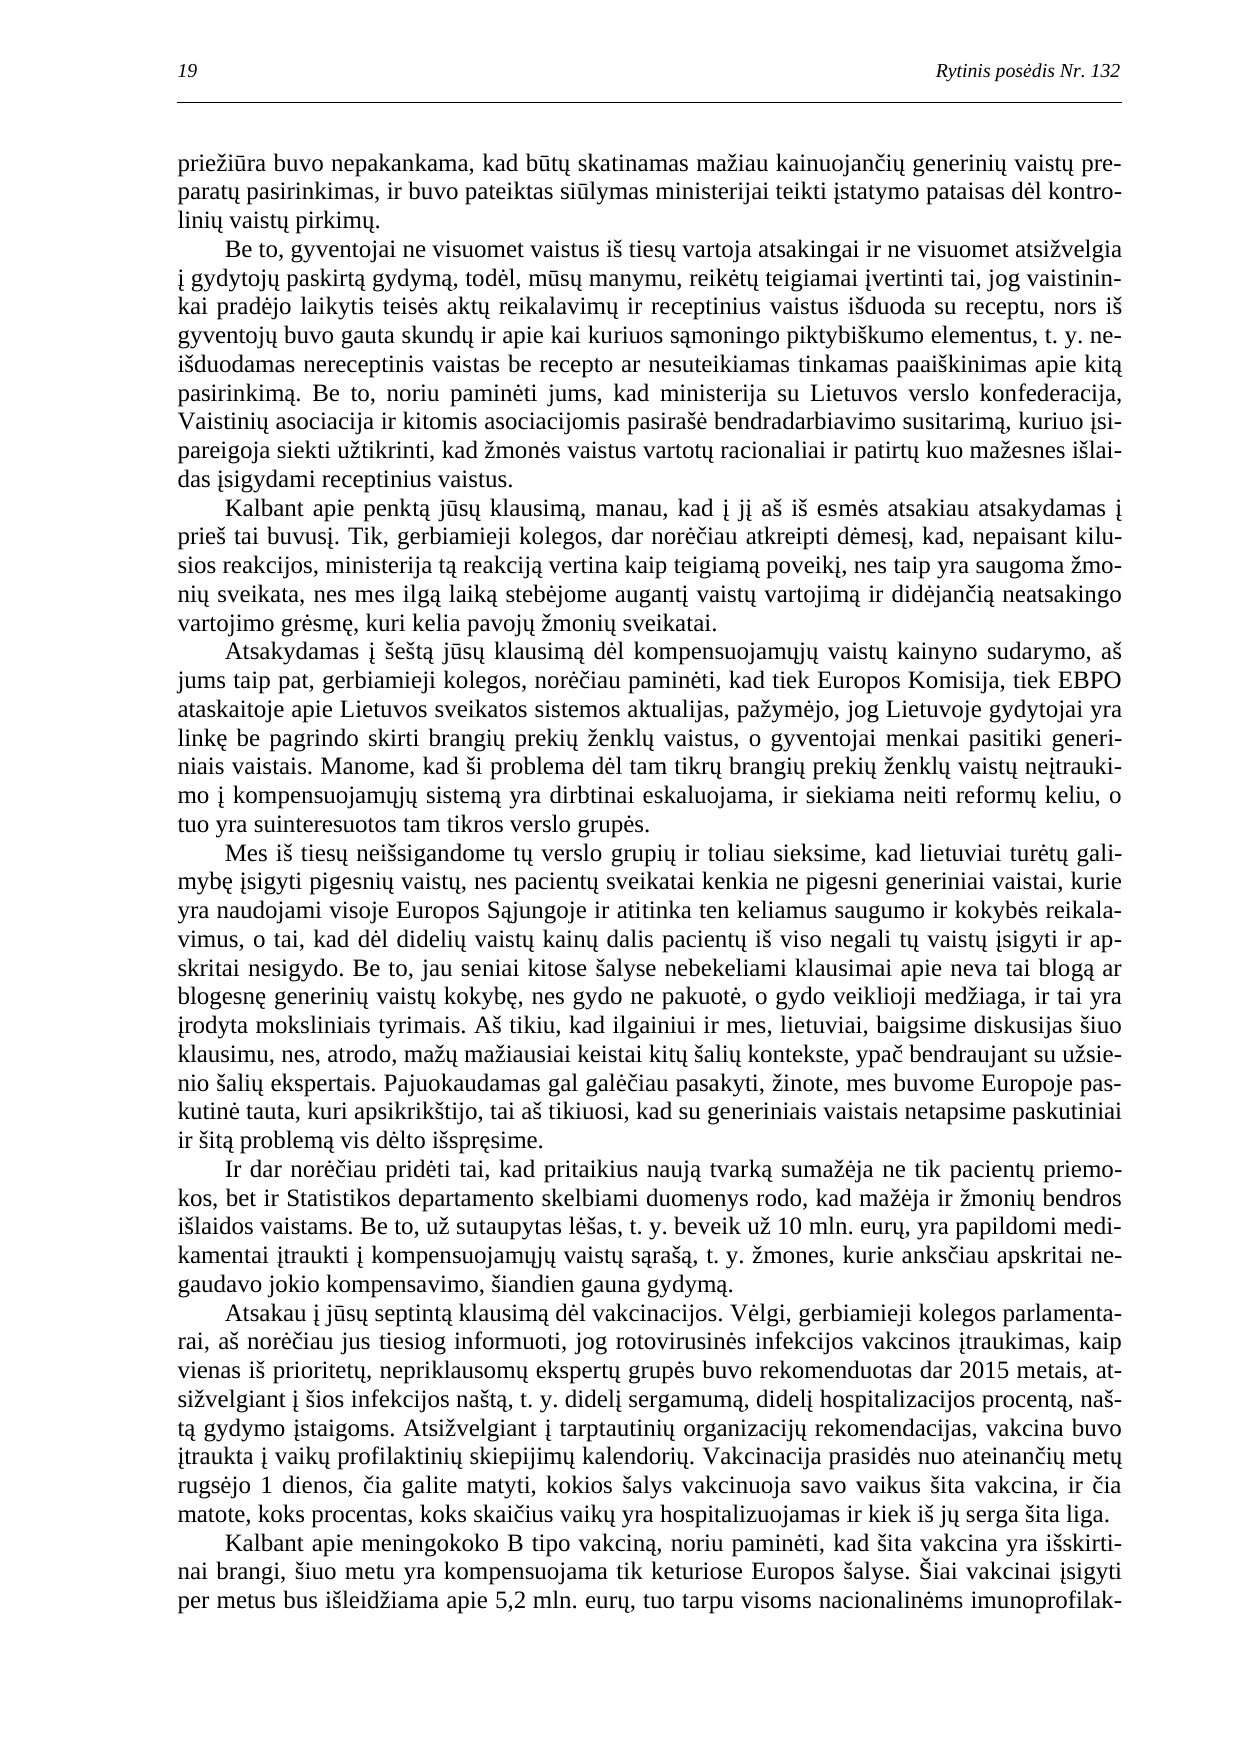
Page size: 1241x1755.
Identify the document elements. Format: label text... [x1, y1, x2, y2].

text At­sa­ky­da­mas į šeš­tą jū­sų klau­si­mą dėl kom­pen­suo­ja­mų­jų vais­tų kai­ny­no su­da­ry­mo, aš jums taip pat, ger­bia­mie­ji ko­le­gos, no­rė­čiau pa­mi­nė­ti, kad tiek Eu­ro­pos Ko­mi­si­ja, tiek EBPO ata­skai­to­je apie Lie­tu­vos svei­ka­tos sis­te­mos ak­tu­a­li­jas, pa­žy­mė­jo, jog Lie­tu­vo­je gy­dy­to­jai yra lin­kę be pa­grin­do skir­ti bran­gių pre­kių žen­klų vais­tus, o gy­ven­to­jai men­kai pa­si­ti­ki ge­ne­ri­niais vais­tais. Ma­no­me, kad ši pro­ble­ma dėl tam tik­rų bran­gių pre­kių žen­klų vais­tų ne­įtrau­ki­mo į kom­pen­suo­ja­mų­jų sis­te­mą yra dirb­ti­nai es­ka­luo­ja­ma, ir sie­kia­ma nei­ti re­for­mų ke­liu, o tuo yra su­in­te­re­suo­tos tam tik­ros ver­slo gru­pės. [177, 636, 1122, 838]
text Kal­bant apie me­nin­go­ko­ko B ti­po vak­ci­ną, no­riu pa­mi­nė­ti, kad ši­ta vak­ci­na yra iš­skir­ti­nai bran­gi, šiuo me­tu yra kom­pen­suo­ja­ma tik ke­tu­rio­se Eu­ro­pos ša­ly­se. Šiai vak­ci­nai įsi­gy­ti per me­tus bus iš­lei­džia­ma apie 5,2 mln. eu­rų, tuo tar­pu vi­soms na­cio­na­li­nėms imu­nop­ro­fi­lak­ [177, 1528, 1122, 1614]
text Ir dar no­rė­čiau pri­dė­ti tai, kad pri­tai­kius nau­ją tvar­ką su­ma­žė­ja ne tik pa­cien­tų prie­mo­kos, bet ir Sta­tis­ti­kos de­par­ta­men­to skel­bia­mi duo­me­nys ro­do, kad ma­žė­ja ir žmo­nių ben­dros iš­lai­dos vais­tams. Be to, už su­tau­py­tas lė­šas, t. y. be­veik už 10 mln. eu­rų, yra pa­pil­do­mi me­di­ka­men­tai įtrauk­ti į kom­pen­suo­ja­mų­jų vais­tų są­ra­šą, t. y. žmo­nes, ku­rie anks­čiau ap­skri­tai ne­gau­da­vo jo­kio kom­pen­sa­vi­mo, šian­dien gau­na gy­dy­mą. [177, 1154, 1122, 1298]
text Be to, gy­ven­to­jai ne vi­suo­met vais­tus iš tie­sų var­to­ja at­sa­kin­gai ir ne vi­suo­met at­si­žvel­gia į gy­dy­to­jų pa­skir­tą gy­dy­mą, to­dėl, mū­sų ma­ny­mu, rei­kė­tų tei­gia­mai įver­tin­ti tai, jog vais­ti­nin­kai pra­dė­jo lai­ky­tis tei­sės ak­tų rei­ka­la­vi­mų ir re­cep­ti­nius vais­tus iš­duo­da su re­cep­tu, nors iš gy­ven­to­jų bu­vo gau­ta skun­dų ir apie kai ku­riuos są­mo­nin­go pik­ty­biš­ku­mo ele­men­tus, t. y. ne­iš­duo­da­mas ne­re­cep­ti­nis vais­tas be re­cep­to ar ne­su­tei­kia­mas tin­ka­mas pa­aiš­ki­ni­mas apie ki­tą pa­si­rin­ki­mą. Be to, no­riu pa­mi­nė­ti jums, kad mi­nis­te­ri­ja su Lie­tu­vos ver­slo kon­fe­de­ra­ci­ja, Vais­ti­nių aso­cia­ci­ja ir ki­to­mis aso­cia­ci­jo­mis pa­si­ra­šė ben­dra­dar­bia­vi­mo su­si­ta­ri­mą, ku­riuo įsi­pa­rei­go­ja siek­ti už­tik­rin­ti, kad žmo­nės vais­tus var­to­tų ra­cio­na­liai ir pa­tir­tų kuo ma­žes­nes iš­lai­das įsi­gy­da­mi re­cep­ti­nius vais­tus. [177, 234, 1122, 493]
text Mes iš tie­sų ne­iš­si­gan­do­me tų ver­slo gru­pių ir to­liau siek­si­me, kad lie­tu­viai tu­rė­tų ga­li­my­bę įsi­gy­ti pi­ges­nių vais­tų, nes pa­cien­tų svei­ka­tai ken­kia ne pi­ges­ni ge­ne­ri­niai vais­tai, ku­rie yra nau­do­ja­mi vi­so­je Eu­ro­pos Są­jun­go­je ir ati­tin­ka ten ke­lia­mus sau­gu­mo ir ko­ky­bės rei­ka­la­vi­mus, o tai, kad dėl di­de­lių vais­tų kai­nų da­lis pa­cien­tų iš vi­so ne­ga­li tų vais­tų įsi­gy­ti ir ap­skri­tai ne­si­gy­do. Be to, jau se­niai ki­to­se ša­ly­se ne­be­ke­lia­mi klau­si­mai apie ne­va tai blo­gą ar blo­ges­nę ge­ne­ri­nių vais­tų ko­ky­bę, nes gy­do ne pa­kuo­tė, o gy­do veik­lio­ji me­džia­ga, ir tai yra įro­dy­ta moks­li­niais ty­ri­mais. Aš ti­kiu, kad il­gai­niui ir mes, lie­tu­viai, baig­si­me dis­ku­si­jas šiuo klau­si­mu, nes, at­ro­do, ma­žų ma­žiau­siai keis­tai ki­tų ša­lių kon­teks­te, ypač ben­drau­jant su už­sie­nio ša­lių eks­per­tais. Pa­juo­kau­da­mas gal ga­lė­čiau pa­sa­ky­ti, ži­no­te, mes bu­vo­me Eu­ro­po­je pas­ku­ti­nė tau­ta, ku­ri ap­si­krikš­ti­jo, tai aš ti­kiuo­si, kad su ge­ne­ri­niais vais­tais ne­tap­si­me pas­ku­ti­niai ir ši­tą pro­ble­mą vis dėl­to iš­sprę­si­me. [177, 838, 1122, 1154]
text At­sa­kau į jū­sų sep­tin­tą klau­si­mą dėl vak­ci­na­ci­jos. Vėl­gi, ger­bia­mie­ji ko­le­gos par­la­men­ta­rai, aš no­rė­čiau jus tie­siog in­for­muo­ti, jog ro­to­vi­ru­si­nės in­fek­ci­jos vak­ci­nos įtrau­ki­mas, kaip vie­nas iš pri­ori­te­tų, ne­pri­klau­so­mų eks­per­tų gru­pės bu­vo re­ko­men­duo­tas dar 2015 me­tais, at­si­žvel­giant į šios in­fek­ci­jos naš­tą, t. y. di­de­lį ser­ga­mu­mą, di­de­lį hos­pi­ta­li­za­ci­jos pro­cen­tą, naš­tą gy­dy­mo įstai­goms. At­si­žvel­giant į tarp­tau­ti­nių or­ga­ni­za­ci­jų re­ko­men­da­ci­jas, vak­ci­na bu­vo įtrauk­ta į vai­kų pro­fi­lak­ti­nių skie­pi­ji­mų ka­len­do­rių. Vak­ci­na­ci­ja pra­si­dės nuo at­ei­nan­čių me­tų rug­sė­jo 1 die­nos, čia ga­li­te ma­ty­ti, ko­kios ša­lys vak­ci­nuo­ja sa­vo vai­kus ši­ta vak­ci­na, ir čia ma­to­te, koks pro­cen­tas, koks skai­čius vai­kų yra hos­pi­ta­li­zuo­ja­mas ir kiek iš jų ser­ga ši­ta li­ga. [177, 1298, 1122, 1528]
text prie­žiū­ra bu­vo ne­pa­kan­ka­ma, kad bū­tų ska­ti­na­mas ma­žiau kai­nuo­jan­čių ge­ne­ri­nių vais­tų pre­pa­ra­tų pa­si­rin­ki­mas, ir bu­vo pa­teik­tas siū­ly­mas mi­nis­te­ri­jai teik­ti įsta­ty­mo pa­tai­sas dėl kon­tro­li­nių vais­tų pir­ki­mų. [177, 148, 1122, 234]
text Kal­bant apie penk­tą jū­sų klau­si­mą, ma­nau, kad į jį aš iš es­mės at­sa­kiau at­sa­ky­da­mas į prieš tai bu­vu­sį. Tik, ger­bia­mie­ji ko­le­gos, dar no­rė­čiau at­kreip­ti dė­me­sį, kad, ne­pai­sant ki­lu­sios re­ak­ci­jos, mi­nis­te­ri­ja tą re­ak­ci­ją ver­ti­na kaip tei­gia­mą po­vei­kį, nes taip yra sau­go­ma žmo­nių svei­ka­ta, nes mes il­gą lai­ką ste­bė­jo­me au­gan­tį vais­tų ­var­to­ji­mą ir di­dė­jan­čią ne­at­sa­kin­go var­to­ji­mo grės­mę, ku­ri ke­lia pa­vo­jų žmo­nių svei­ka­tai. [177, 493, 1122, 636]
